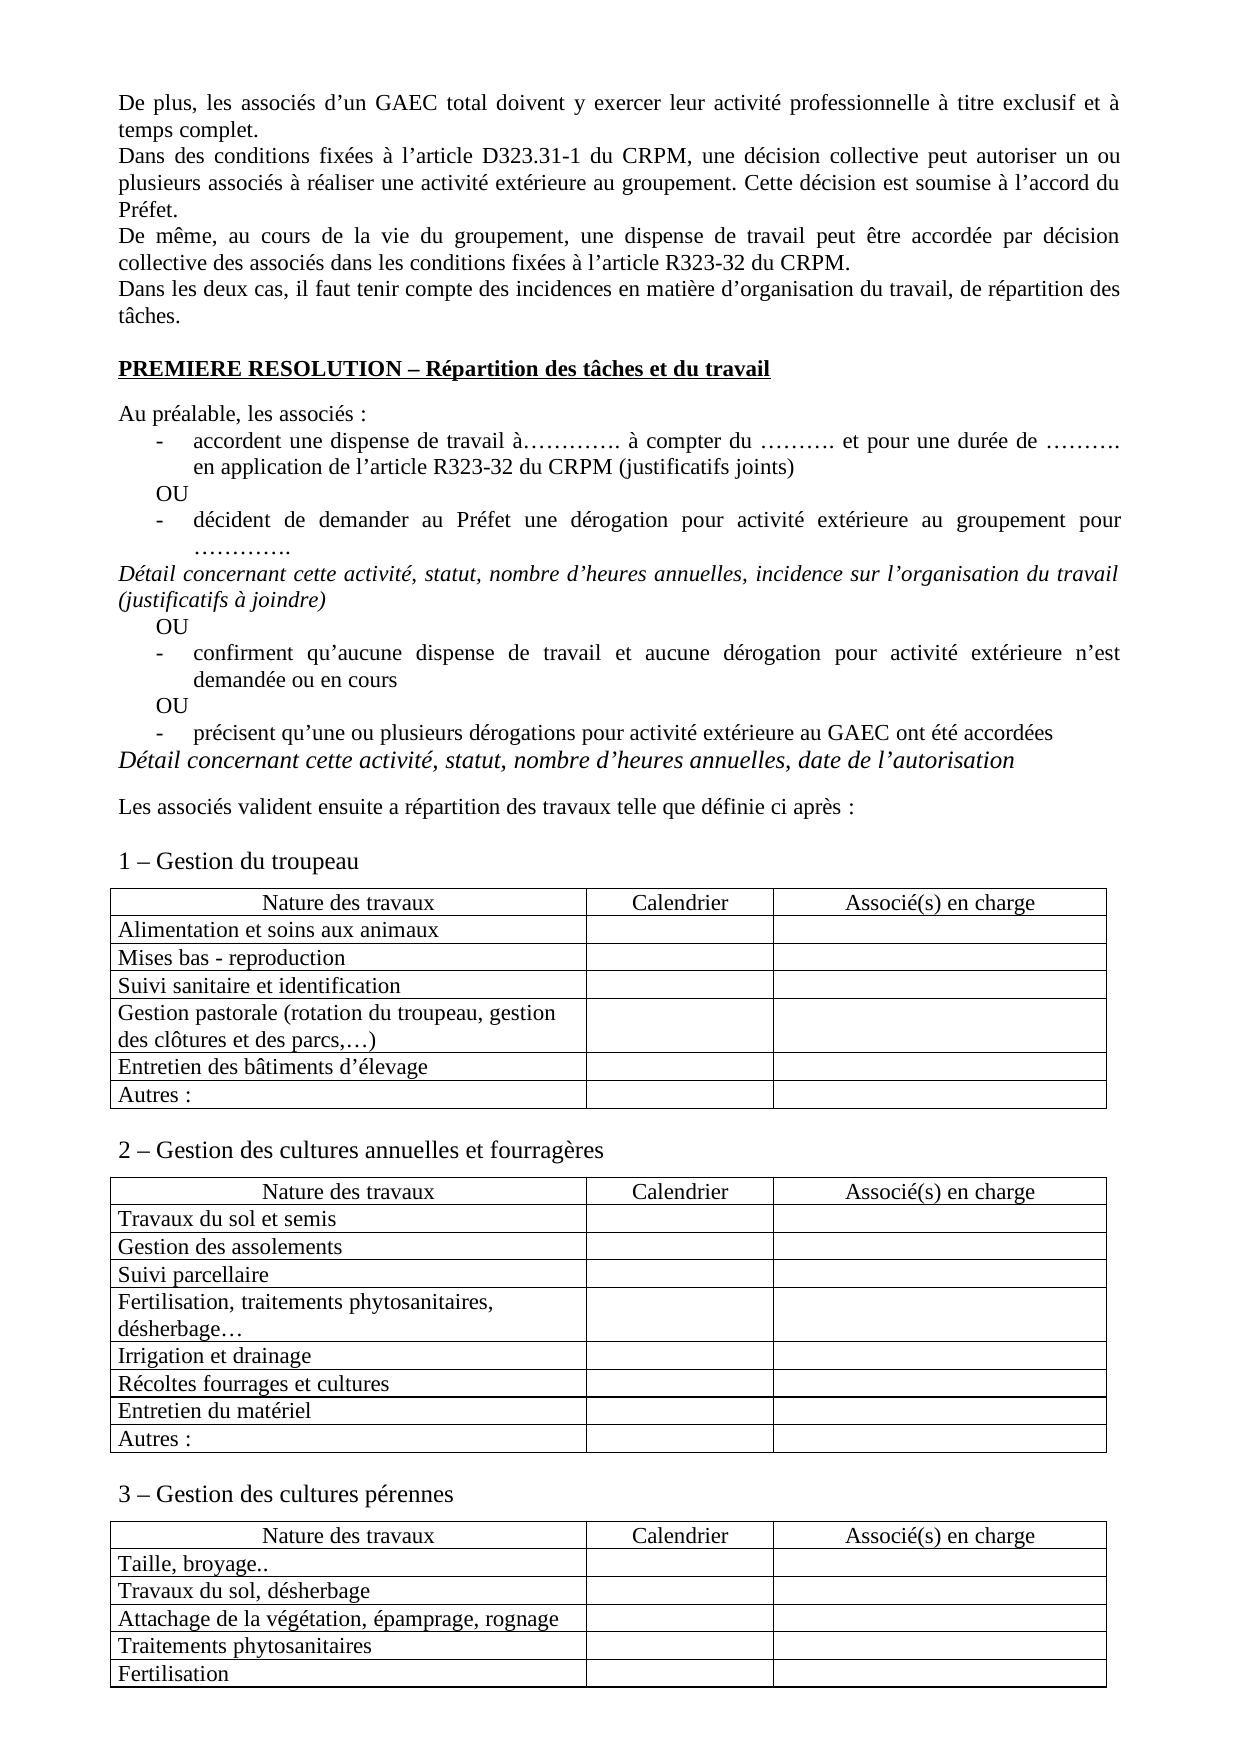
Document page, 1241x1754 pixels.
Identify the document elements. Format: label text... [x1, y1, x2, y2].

text 2 – Gestion des cultures annuelles et fourragères [118, 1135, 1122, 1164]
table_cell [774, 1260, 1106, 1287]
table_cell [587, 916, 773, 943]
table_cell Entretien du matériel [111, 1398, 586, 1424]
table_cell [774, 1425, 1106, 1452]
table_cell Récoltes fourrages et cultures [111, 1370, 586, 1396]
table_cell [774, 1370, 1106, 1396]
text Les associés valident ensuite a répartition des travaux telle que définie ci après : [118, 793, 1122, 819]
table_header Calendrier [587, 1522, 773, 1548]
table_cell [774, 999, 1106, 1052]
list précisent qu’une ou plusieurs dérogations pour activité extérieure au GAEC ont été accordées [156, 719, 1122, 745]
table_cell [587, 999, 773, 1052]
text OU [156, 692, 1122, 719]
table_cell Suivi parcellaire [111, 1260, 586, 1287]
table_cell [774, 1053, 1106, 1080]
text OU [156, 612, 1122, 639]
table_header Nature des travaux [111, 1522, 586, 1548]
list confirment qu’aucune dispense de travail et aucune dérogation pour activité extérieure n’est demandée ou en cours [156, 639, 1122, 692]
table_header Calendrier [587, 1178, 773, 1204]
text Détail concernant cette activité, statut, nombre d’heures annuelles, incidence sur l’organisation du travail (justificatifs à joindre) [118, 559, 1122, 612]
table_cell Taille, broyage.. [111, 1549, 586, 1576]
table_header Nature des travaux [111, 889, 586, 915]
table_header Nature des travaux [111, 1178, 586, 1204]
table_cell [587, 1425, 773, 1452]
table_cell Travaux du sol, désherbage [111, 1577, 586, 1603]
table_cell [774, 1081, 1106, 1107]
table_cell [774, 1660, 1106, 1686]
table_cell Entretien des bâtiments d’élevage [111, 1053, 586, 1080]
table_cell [587, 1370, 773, 1396]
table_cell [774, 1605, 1106, 1631]
table_cell Traitements phytosanitaires [111, 1632, 586, 1659]
table_cell [587, 1549, 773, 1576]
table_cell [587, 1660, 773, 1686]
table_cell [587, 1260, 773, 1287]
table_cell [774, 1205, 1106, 1232]
subtitle PREMIERE RESOLUTION – Répartition des tâches et du travail [118, 355, 1122, 381]
table_cell [587, 1288, 773, 1341]
table_cell [587, 1605, 773, 1631]
table_cell Travaux du sol et semis [111, 1205, 586, 1232]
table_cell Autres : [111, 1081, 586, 1107]
table_cell [587, 944, 773, 970]
table_header Associé(s) en charge [774, 889, 1106, 915]
table_header Associé(s) en charge [774, 1522, 1106, 1548]
list décident de demander au Préfet une dérogation pour activité extérieure au groupement pour …………. [156, 506, 1122, 559]
table_cell [774, 1398, 1106, 1424]
table_cell [774, 1577, 1106, 1603]
table_cell Fertilisation, traitements phytosanitaires, désherbage… [111, 1288, 586, 1341]
table_cell [587, 971, 773, 998]
text 1 – Gestion du troupeau [118, 846, 1122, 875]
table_cell [774, 1549, 1106, 1576]
table_cell [587, 1398, 773, 1424]
table_cell Alimentation et soins aux animaux [111, 916, 586, 943]
text Détail concernant cette activité, statut, nombre d’heures annuelles, date de l’autorisation [118, 745, 1122, 774]
table_cell [587, 1233, 773, 1259]
table_cell [587, 1053, 773, 1080]
table_cell [587, 1342, 773, 1369]
table_cell [774, 1632, 1106, 1659]
table_header Calendrier [587, 889, 773, 915]
table_cell [774, 1288, 1106, 1341]
text De plus, les associés d’un GAEC total doivent y exercer leur activité professionnelle à titre exclusif et à temps complet. [118, 89, 1122, 142]
table_cell Gestion pastorale (rotation du troupeau, gestion des clôtures et des parcs,…) [111, 999, 586, 1052]
table_cell [774, 1342, 1106, 1369]
table_cell [587, 1081, 773, 1107]
table_cell Gestion des assolements [111, 1233, 586, 1259]
table_cell [774, 916, 1106, 943]
table_cell Irrigation et drainage [111, 1342, 586, 1369]
text Dans des conditions fixées à l’article D323.31-1 du CRPM, une décision collective peut autoriser un ou plusieurs associés à réaliser une activité extérieure au groupement. Cette décision est soumise à l’accord du Préfet. [118, 142, 1122, 222]
text 3 – Gestion des cultures pérennes [118, 1479, 1122, 1508]
table_header Associé(s) en charge [774, 1178, 1106, 1204]
table_cell [587, 1632, 773, 1659]
text OU [156, 480, 1122, 506]
list accordent une dispense de travail à…………. à compter du ………. et pour une durée de ………. en application de l’article R323-32 du CRPM (justificatifs joints) [156, 427, 1122, 480]
table_cell [774, 1233, 1106, 1259]
text Au préalable, les associés : [118, 400, 1122, 427]
table_cell Attachage de la végétation, épamprage, rognage [111, 1605, 586, 1631]
text Dans les deux cas, il faut tenir compte des incidences en matière d’organisation du travail, de répartition des tâches. [118, 275, 1122, 328]
text De même, au cours de la vie du groupement, une dispense de travail peut être accordée par décision collective des associés dans les conditions fixées à l’article R323-32 du CRPM. [118, 222, 1122, 275]
table_cell Autres : [111, 1425, 586, 1452]
table_cell Fertilisation [111, 1660, 586, 1686]
table_cell [774, 944, 1106, 970]
table_cell Mises bas - reproduction [111, 944, 586, 970]
table_cell [774, 971, 1106, 998]
table_cell [587, 1205, 773, 1232]
table_cell Suivi sanitaire et identification [111, 971, 586, 998]
table_cell [587, 1577, 773, 1603]
